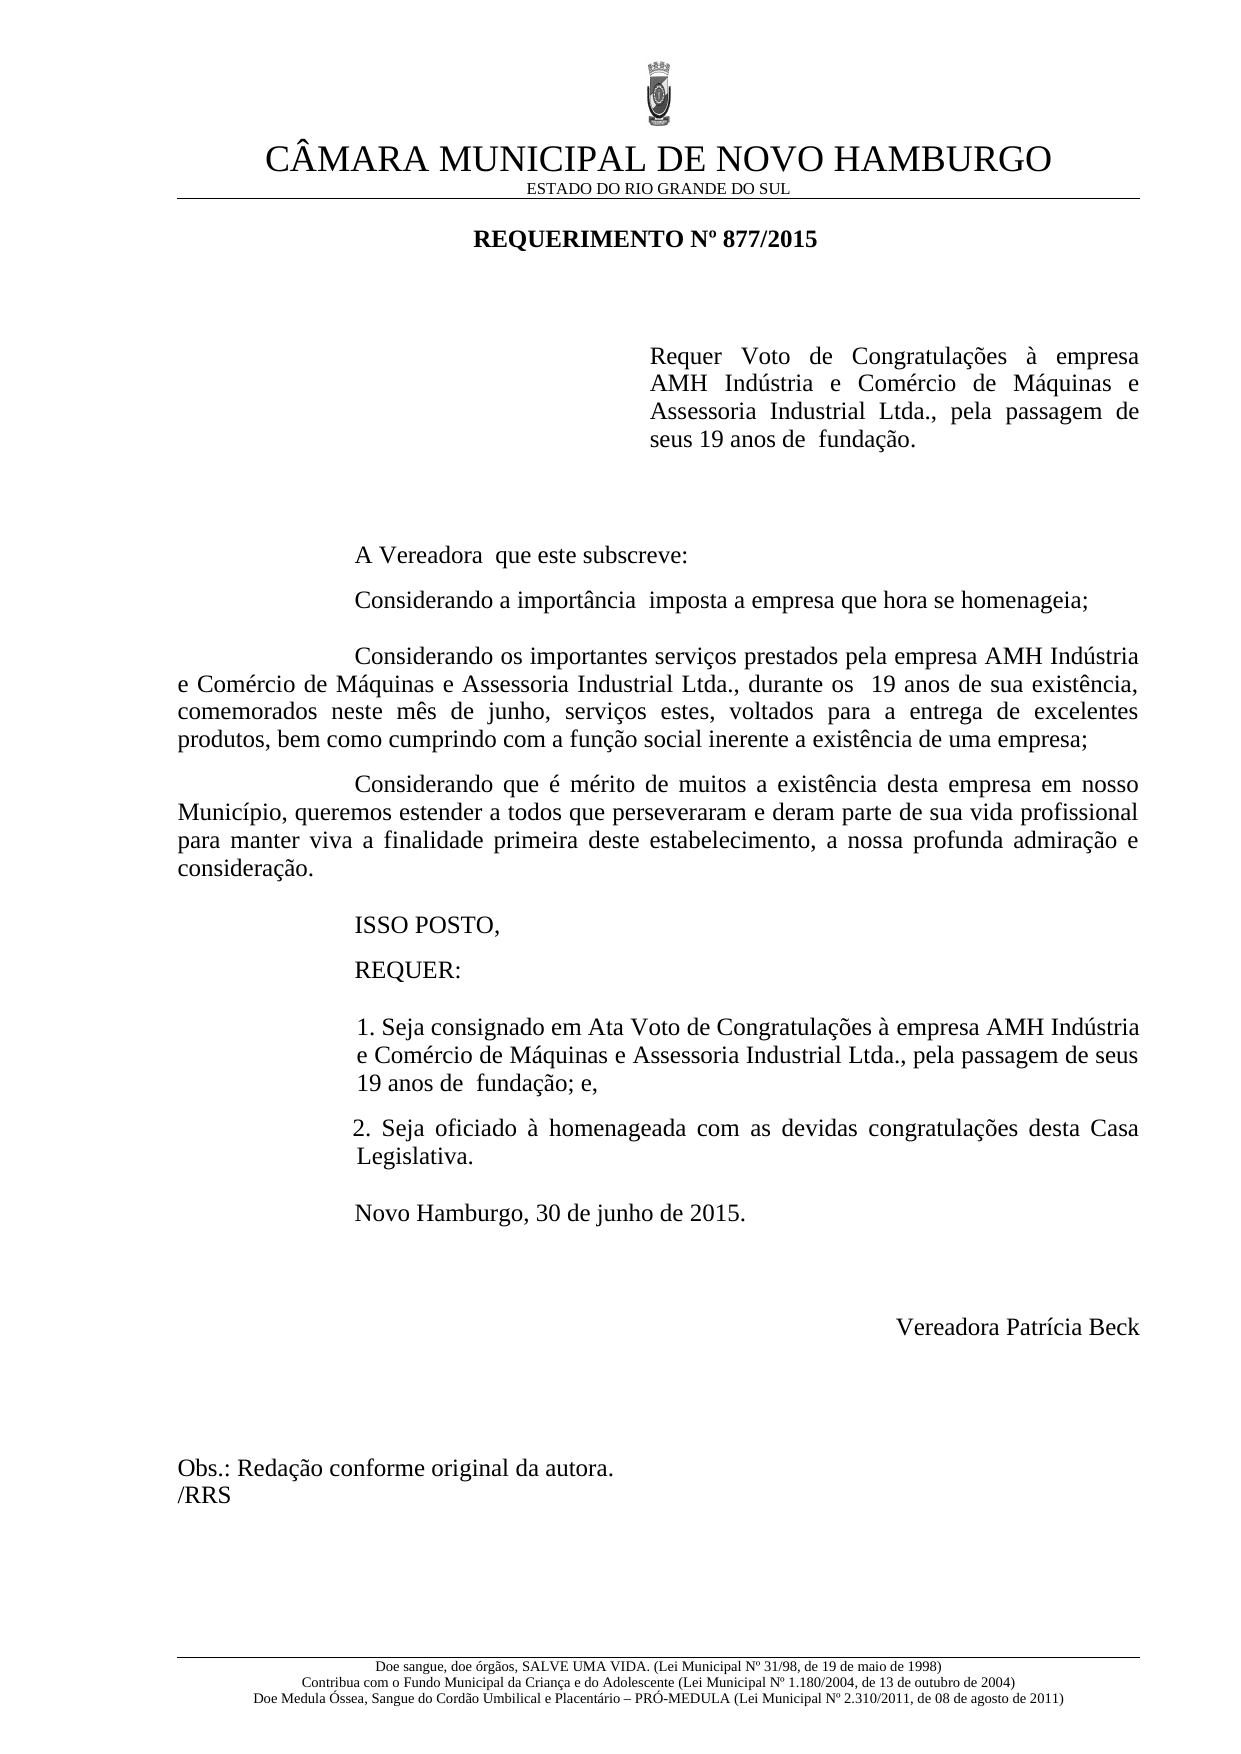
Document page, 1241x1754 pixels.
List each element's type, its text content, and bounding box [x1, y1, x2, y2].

list 1. Seja consignado em Ata Voto de Congratulações à empresa AMH Indústria e Comércio de Máquinas e Assessoria Industrial Ltda., pela passagem de seus 19 anos de fundação; e, [352, 1013, 1140, 1097]
text ISSO POSTO, [177, 911, 1140, 938]
text Considerando a importância imposta a empresa que hora se homenageia; [177, 587, 1140, 614]
text /RRS [177, 1482, 1140, 1509]
text Considerando os importantes serviços prestados pela empresa AMH Indústria e Comércio de Máquinas e Assessoria Industrial Ltda., durante os 19 anos de sua existência, comemorados neste mês de junho, serviços estes, voltados para a entrega de excelentes produtos, bem como cumprindo com a função social inerente a existência de uma empresa; [177, 642, 1140, 753]
text Requer Voto de Congratulações à empresa AMH Indústria e Comércio de Máquinas e Assessoria Industrial Ltda., pela passagem de seus 19 anos de fundação. [649, 342, 1140, 453]
text Obs.: Redação conforme original da autora. [177, 1454, 1140, 1482]
text Vereadora Patrícia Beck [177, 1313, 1140, 1341]
text 2. Seja oficiado à homenageada com as devidas congratulações desta Casa Legislativa. [352, 1114, 1140, 1170]
text Novo Hamburgo, 30 de junho de 2015. [177, 1199, 1140, 1227]
text Considerando que é mérito de muitos a existência desta empresa em nosso Município, queremos estender a todos que perseveraram e deram parte de sua vida profissional para manter viva a finalidade primeira deste estabelecimento, a nossa profunda admiração e consideração. [177, 771, 1140, 881]
text REQUER: [177, 956, 1140, 984]
title REQUERIMENTO Nº 877/2015 [473, 226, 1140, 253]
text A Vereadora que este subscreve: [177, 541, 1140, 569]
